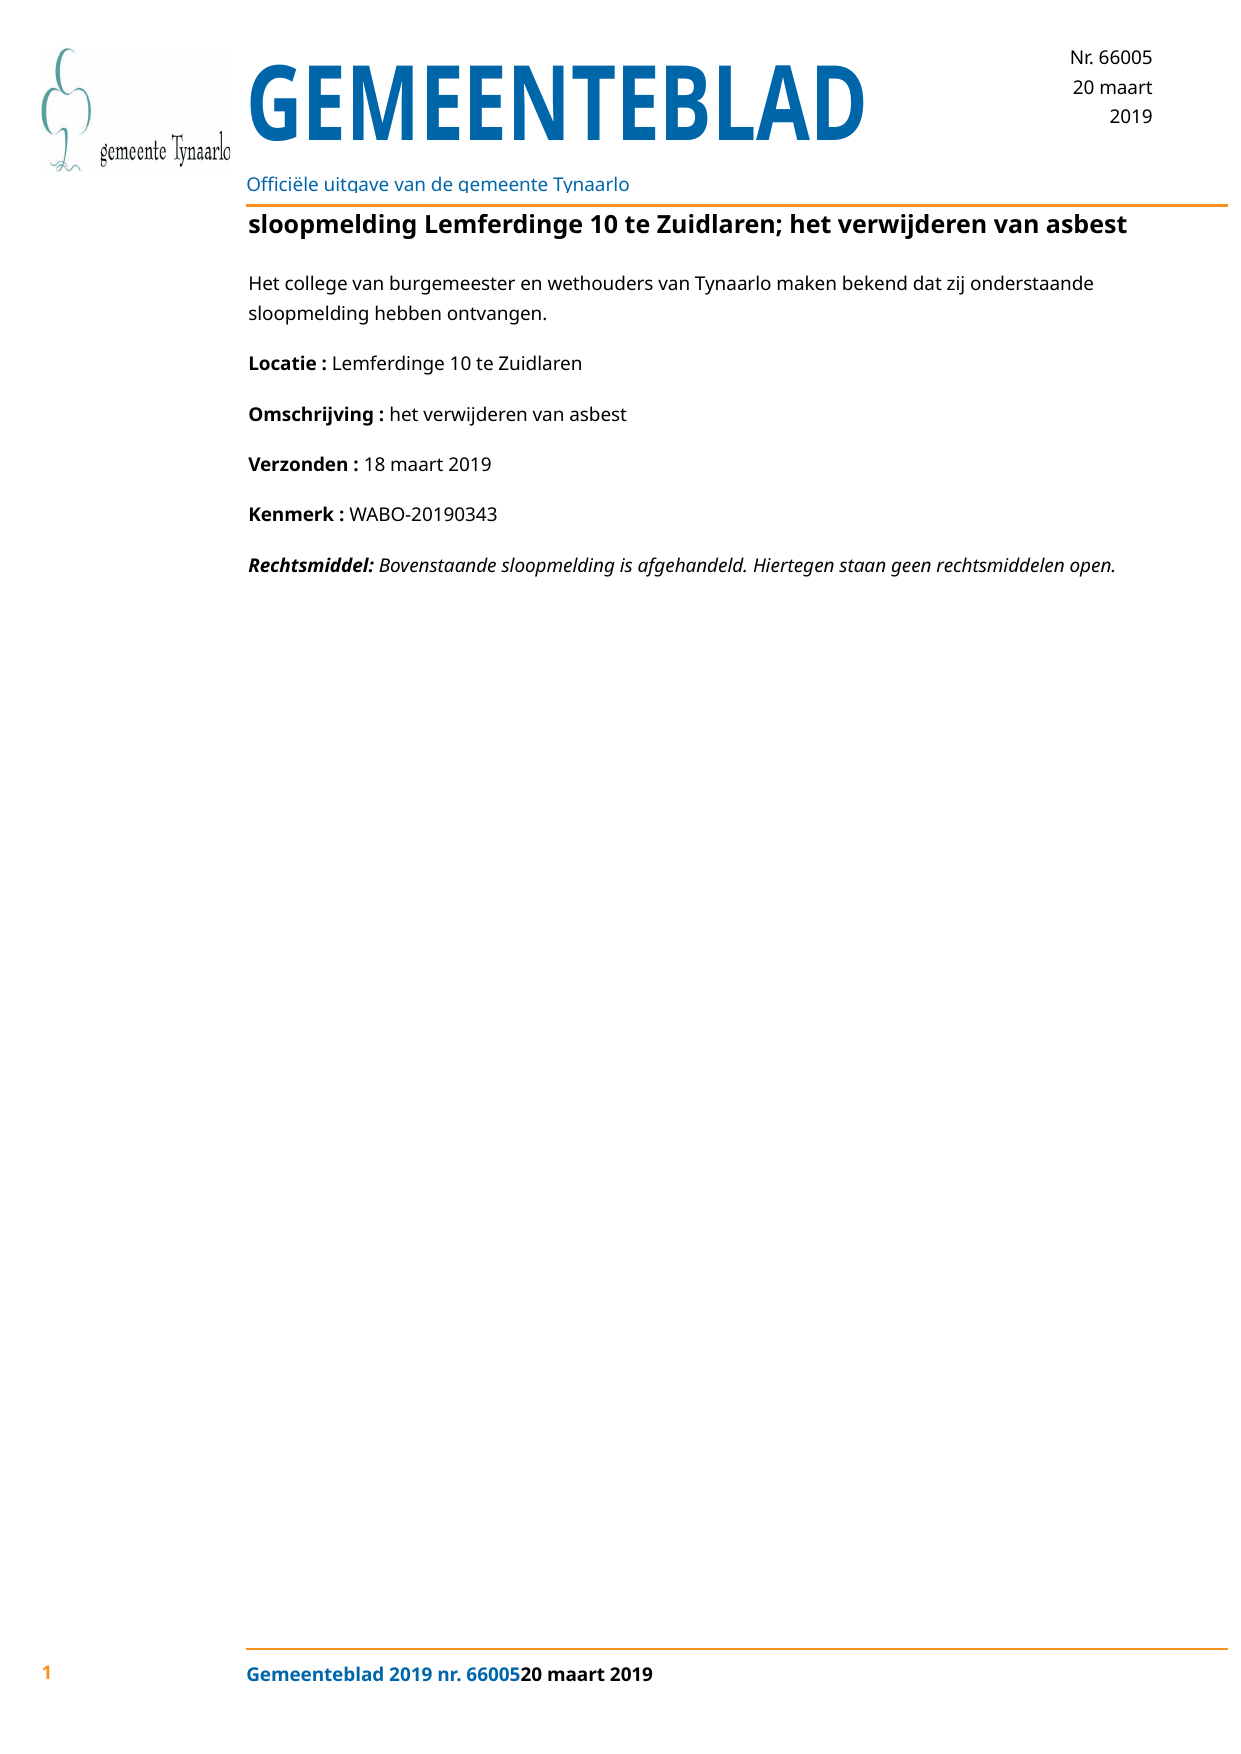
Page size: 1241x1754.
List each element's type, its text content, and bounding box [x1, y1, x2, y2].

picture [41, 47, 231, 172]
text Locatie : Lemferdinge 10 te Zuidlaren [248, 350, 1152, 376]
text Omschrijving : het verwijderen van asbest [248, 401, 1152, 426]
text sloopmelding Lemferdinge 10 te Zuidlaren; het verwijderen van asbest [248, 207, 1152, 241]
text Rechtsmiddel: Bovenstaande sloopmelding is afgehandeld. Hiertegen staan geen rechtsmiddelen open. [248, 552, 1152, 578]
text Kenmerk : WABO-20190343 [248, 502, 1152, 527]
text Verzonden : 18 maart 2019 [248, 451, 1152, 477]
text Het college van burgemeester en wethouders van Tynaarlo maken bekend dat zij onderstaande sloopmelding hebben ontvangen. [248, 270, 1152, 326]
